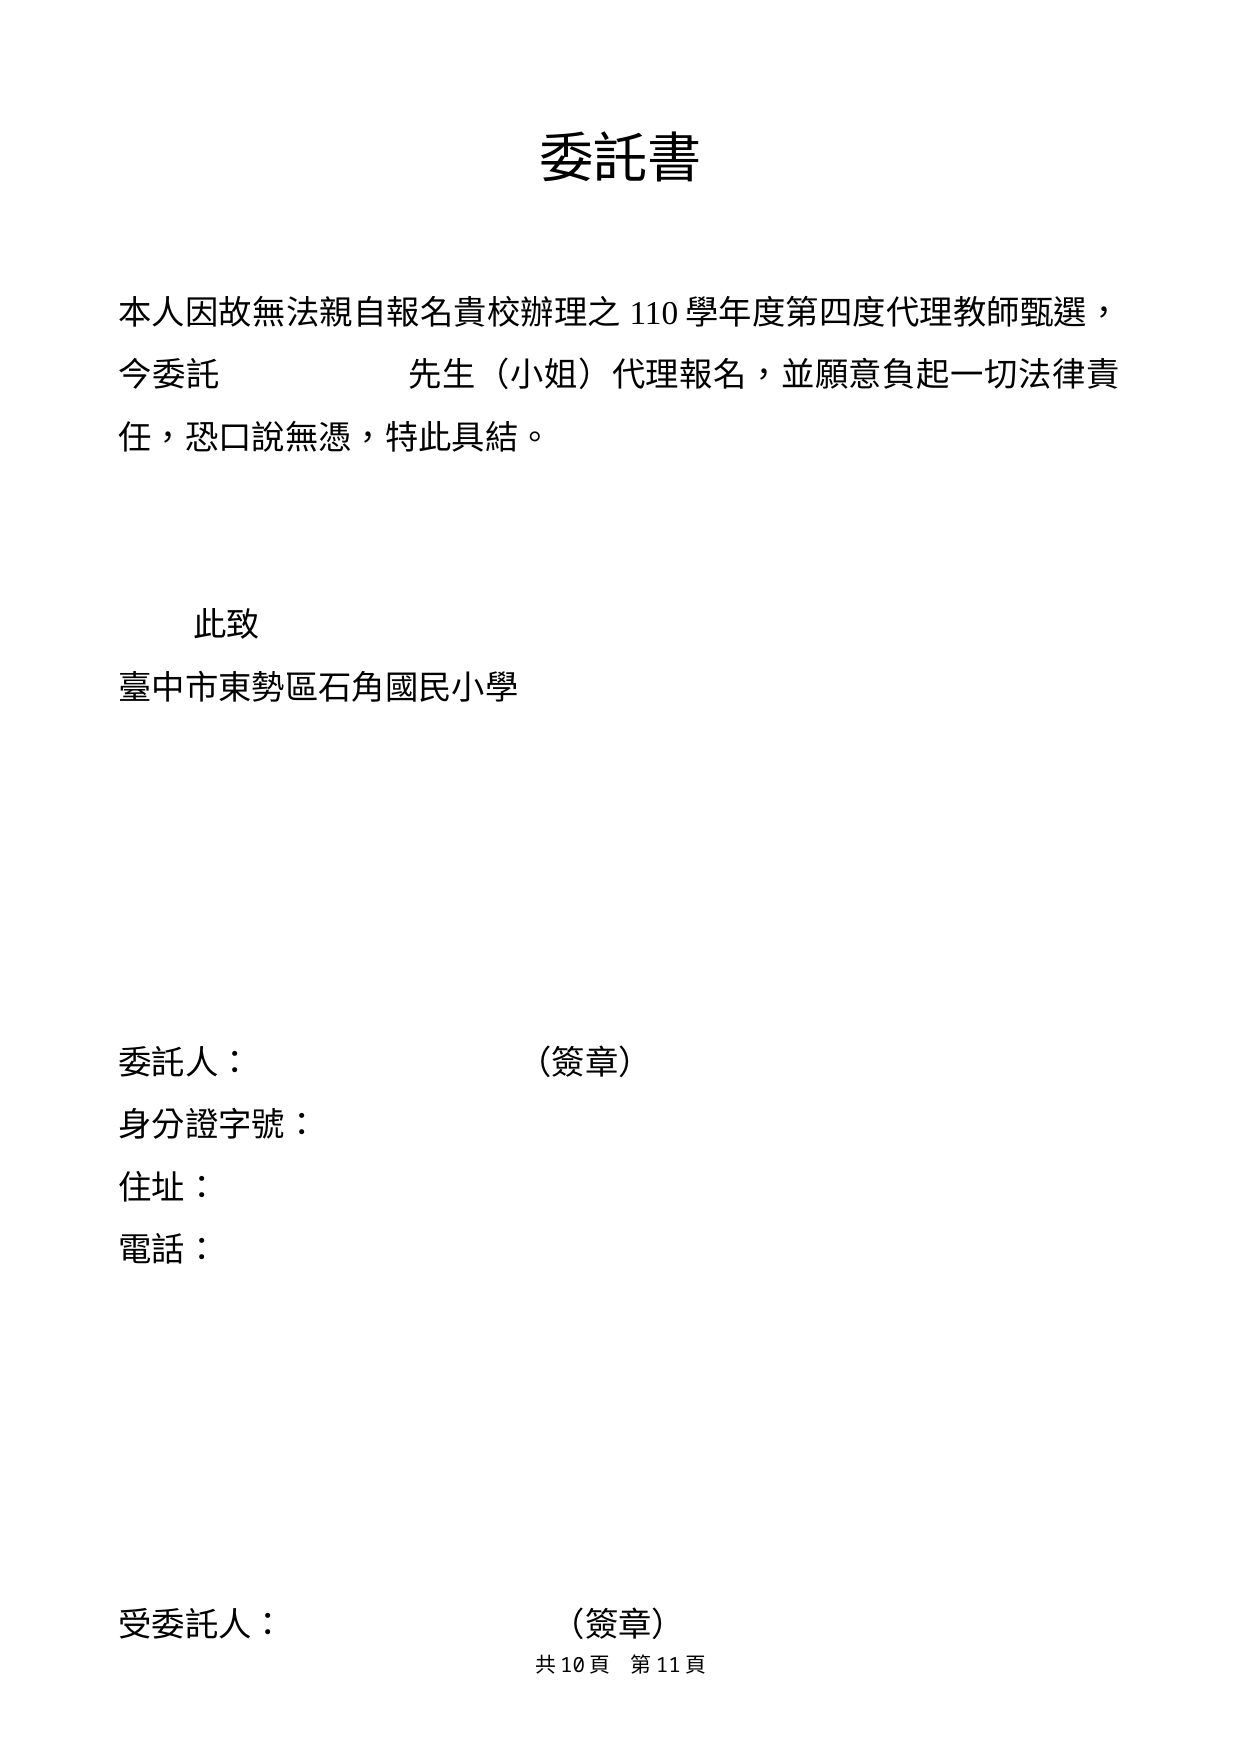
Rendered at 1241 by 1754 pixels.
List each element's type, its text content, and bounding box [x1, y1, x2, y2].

text 電話： [118, 1206, 1122, 1268]
text 本人因故無法親自報名貴校辦理之110學年度第四度代理教師甄選，今委託 先生（小姐）代理報名，並願意負起一切法律責任，恐口說無憑，特此具結。 [118, 268, 1122, 456]
text 委託書 [118, 81, 1122, 206]
text 身分證字號： [118, 1081, 1122, 1143]
text 受委託人： （簽章） [118, 1581, 1122, 1643]
text 委託人： （簽章） [118, 1018, 1122, 1081]
text 此致 [118, 581, 1122, 643]
text 臺中市東勢區石角國民小學 [118, 643, 1122, 706]
text 住址： [118, 1143, 1122, 1206]
